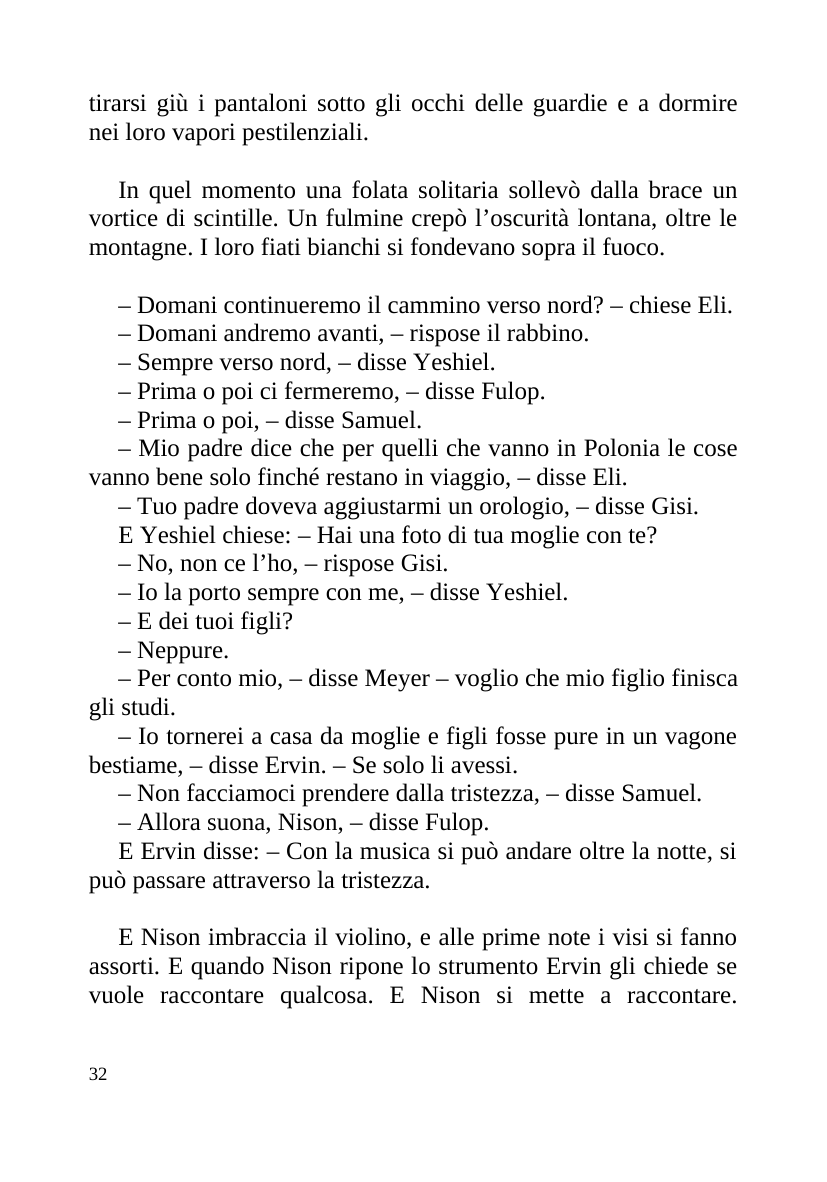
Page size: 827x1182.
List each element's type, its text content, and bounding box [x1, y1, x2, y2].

text ‒ E dei tuoi figli? [88, 606, 738, 635]
text ‒ Io tornerei a casa da moglie e figli fosse pure in un vagone bestiame, ‒ disse Ervin. ‒ Se solo li avessi. [88, 721, 738, 778]
text ‒ Domani continueremo il cammino verso nord? ‒ chiese Eli. [88, 290, 738, 318]
text ‒ Io la porto sempre con me, ‒ disse Yeshiel. [88, 577, 738, 606]
text E Ervin disse: ‒ Con la musica si può andare oltre la notte, si può passare attraverso la tristezza. [88, 836, 738, 893]
text ‒ Per conto mio, ‒ disse Meyer – voglio che mio figlio finisca gli studi. [88, 663, 738, 721]
text ‒ Mio padre dice che per quelli che vanno in Polonia le cose vanno bene solo finché restano in viaggio, ‒ disse Eli. [88, 433, 738, 491]
text In quel momento una folata solitaria sollevò dalla brace un vortice di scintille. Un fulmine crepò l’oscurità lontana, oltre le montagne. I loro fiati bianchi si fondevano sopra il fuoco. [88, 175, 738, 261]
text ‒ Prima o poi, ‒ disse Samuel. [88, 405, 738, 433]
text E Yeshiel chiese: ‒ Hai una foto di tua moglie con te? [88, 520, 738, 548]
text E Nison imbraccia il violino, e alle prime note i visi si fanno assorti. E quando Nison ripone lo strumento Ervin gli chiede se vuole raccontare qualcosa. E Nison si mette a raccontare. [88, 922, 738, 1008]
text ‒ Neppure. [88, 635, 738, 663]
text ‒ Domani andremo avanti, ‒ rispose il rabbino. [88, 318, 738, 347]
text ‒ Prima o poi ci fermeremo, ‒ disse Fulop. [88, 376, 738, 405]
text tirarsi giù i pantaloni sotto gli occhi delle guardie e a dormire nei loro vapori pestilenziali. [88, 88, 738, 146]
text ‒ Tuo padre doveva aggiustarmi un orologio, ‒ disse Gisi. [88, 491, 738, 520]
text ‒ No, non ce l’ho, ‒ rispose Gisi. [88, 548, 738, 577]
text ‒ Allora suona, Nison, ‒ disse Fulop. [88, 807, 738, 836]
text ‒ Non facciamoci prendere dalla tristezza, ‒ disse Samuel. [88, 778, 738, 807]
text ‒ Sempre verso nord, ‒ disse Yeshiel. [88, 347, 738, 376]
